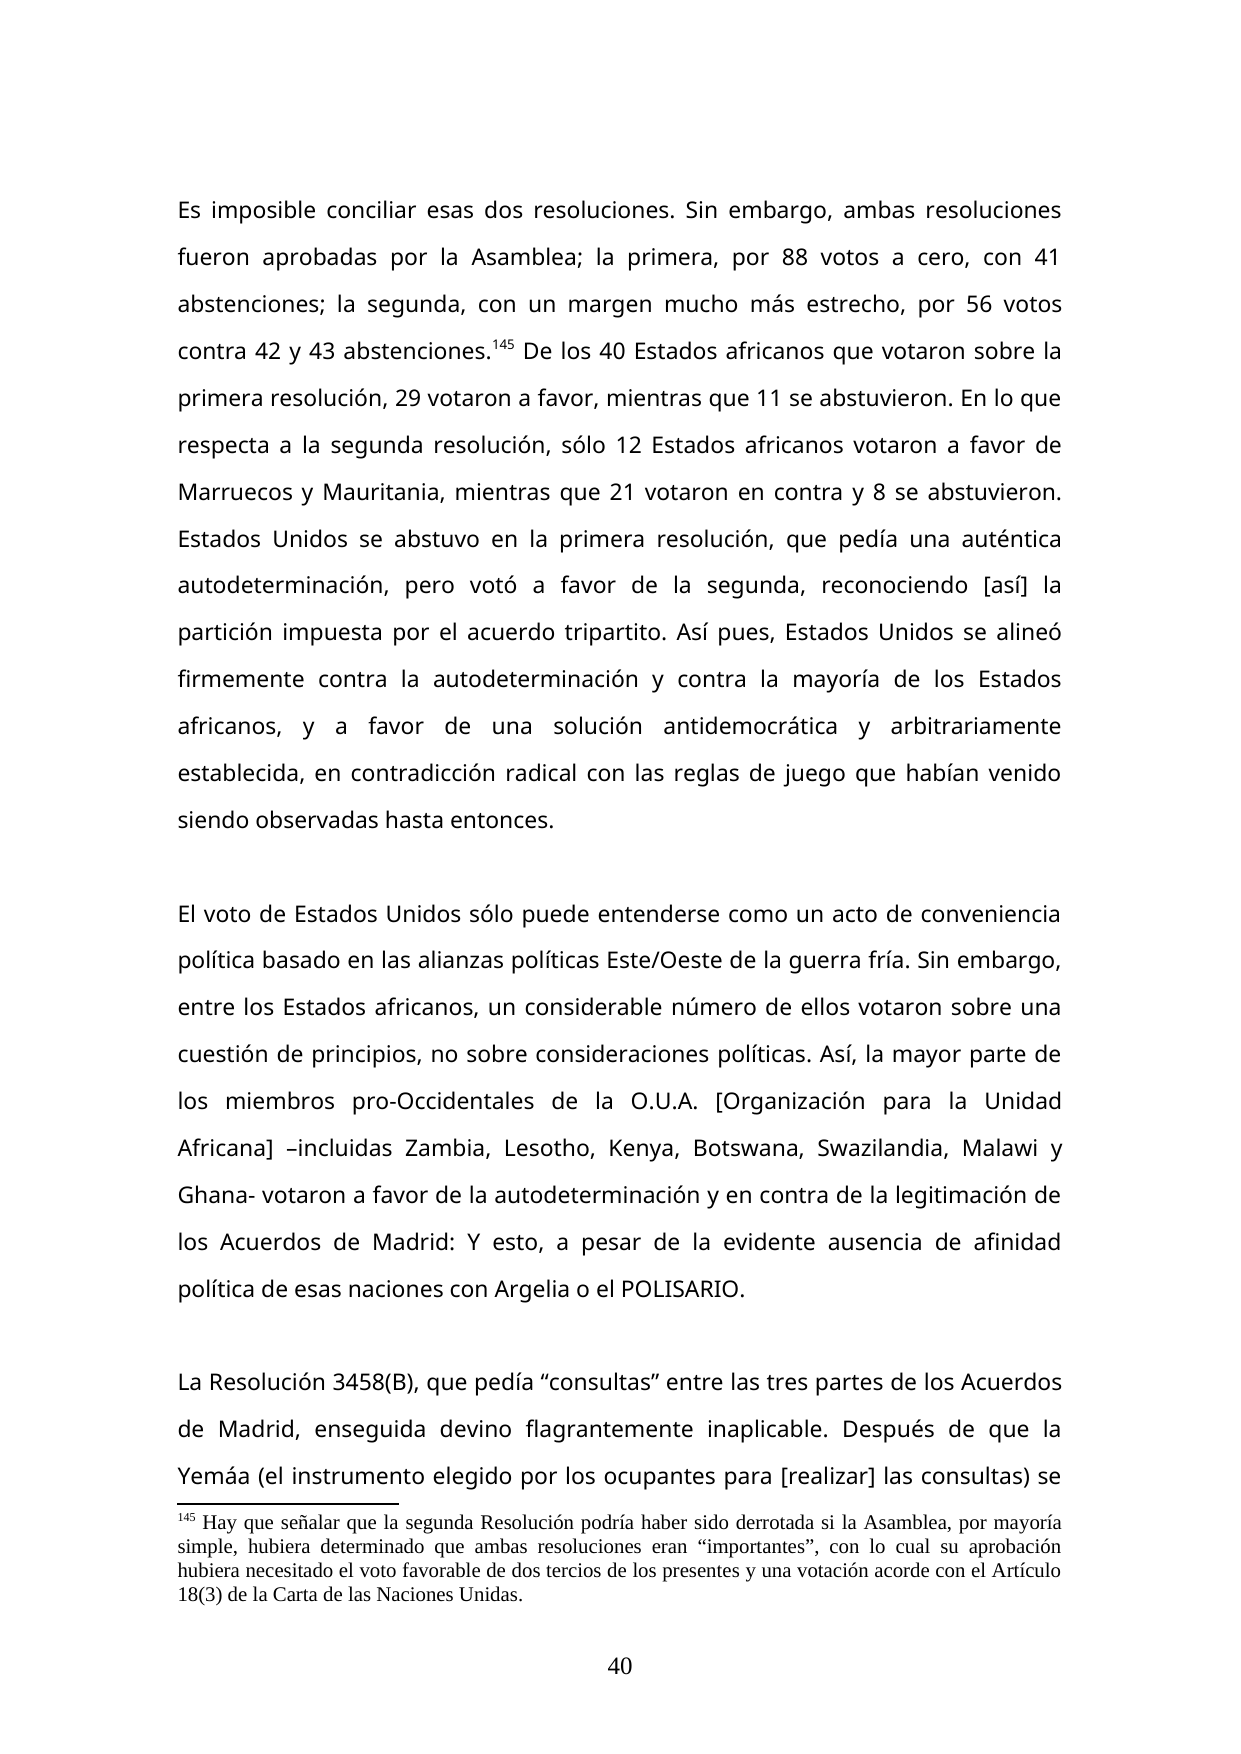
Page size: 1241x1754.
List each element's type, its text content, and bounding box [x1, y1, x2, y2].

text Es imposible conciliar esas dos resoluciones. Sin embargo, ambas resoluciones fueron aprobadas por la Asamblea; la primera, por 88 votos a cero, con 41 abstenciones; la segunda, con un margen mucho más estrecho, por 56 votos contra 42 y 43 abstenciones. De los 40 Estados africanos que votaron sobre la primera resolución, 29 votaron a favor, mientras que 11 se abstuvieron. En lo que respecta a la segunda resolución, sólo 12 Estados africanos votaron a favor de Marruecos y Mauritania, mientras que 21 votaron en contra y 8 se abstuvieron. Estados Unidos se abstuvo en la primera resolución, que pedía una auténtica autodeterminación, pero votó a favor de la segunda, reconociendo [así] la partición impuesta por el acuerdo tripartito. Así pues, Estados Unidos se alineó firmemente contra la autodeterminación y contra la mayoría de los Estados africanos, y a favor de una solución antidemocrática y arbitrariamente establecida, en contradicción radical con las reglas de juego que habían venido siendo observadas hasta entonces. [177, 194, 1063, 835]
text La Resolución 3458(B), que pedía “consultas” entre las tres partes de los Acuerdos de Madrid, enseguida devino flagrantemente inaplicable. Después de que la Yemáa (el instrumento elegido por los ocupantes para [realizar] las consultas) se [177, 1366, 1063, 1491]
text Hay que señalar que la segunda Resolución podría haber sido derrotada si la Asamblea, por mayoría simple, hubiera determinado que ambas resoluciones eran “importantes”, con lo cual su aprobación hubiera necesitado el voto favorable de dos tercios de los presentes y una votación acorde con el Artículo 18(3) de la Carta de las Naciones Unidas. [177, 1510, 1063, 1606]
text El voto de Estados Unidos sólo puede entenderse como un acto de conveniencia política basado en las alianzas políticas Este/Oeste de la guerra fría. Sin embargo, entre los Estados africanos, un considerable número de ellos votaron sobre una cuestión de principios, no sobre consideraciones políticas. Así, la mayor parte de los miembros pro-Occidentales de la O.U.A. [Organización para la Unidad Africana] –incluidas Zambia, Lesotho, Kenya, Botswana, Swazilandia, Malawi y Ghana- votaron a favor de la autodeterminación y en contra de la legitimación de los Acuerdos de Madrid: Y esto, a pesar de la evidente ausencia de afinidad política de esas naciones con Argelia o el POLISARIO. [177, 898, 1063, 1304]
